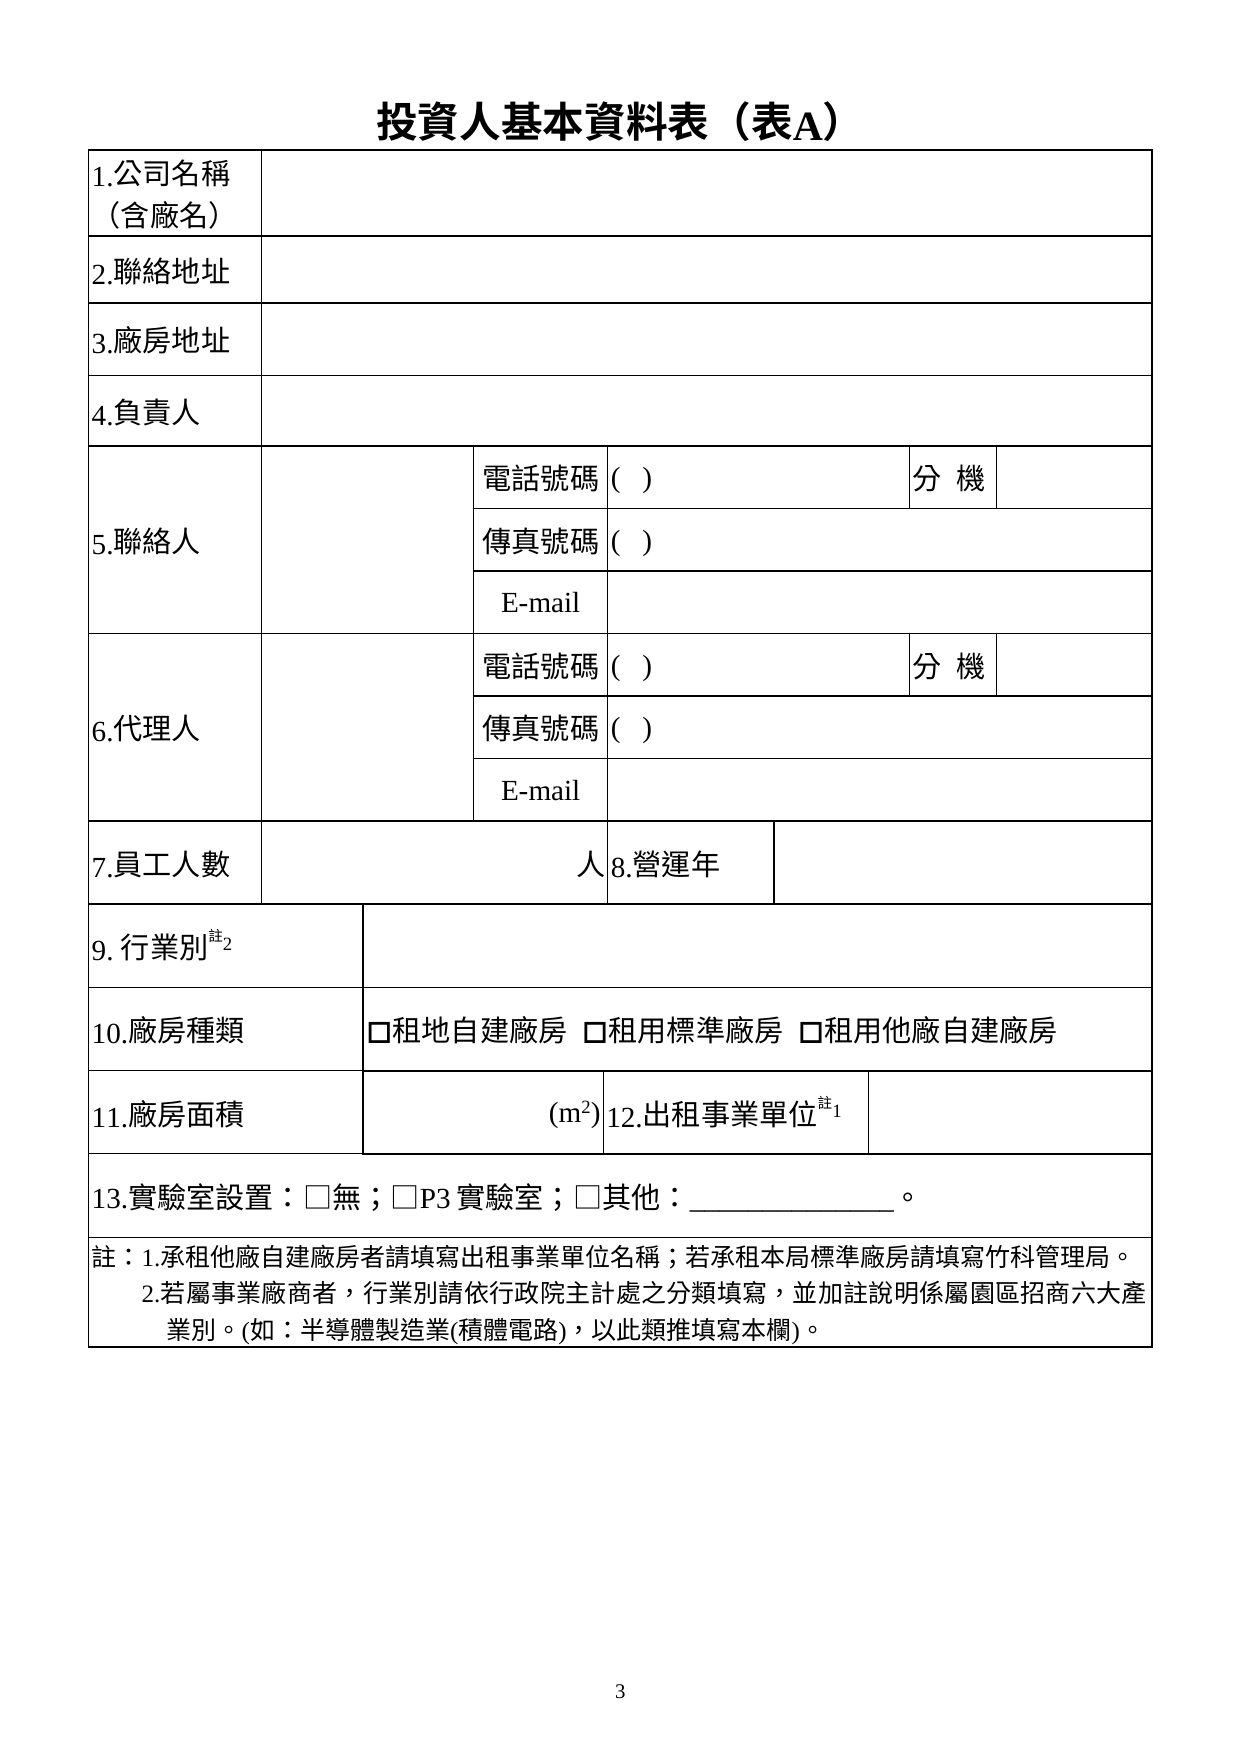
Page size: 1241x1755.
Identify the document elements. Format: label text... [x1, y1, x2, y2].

table_cell 9. 行業別註2 [89, 905, 362, 987]
table_cell [364, 905, 1151, 987]
text 投資人基本資料表（表A） [83, 89, 1158, 149]
table_cell [997, 634, 1151, 695]
table_cell 2.聯絡地址 [89, 237, 261, 302]
table_cell [262, 376, 1151, 445]
table_cell 人 [262, 822, 607, 903]
table_cell [608, 759, 1151, 820]
table_cell 11.廠房面積 [89, 1071, 362, 1153]
table_cell 8.營運年 [608, 822, 773, 903]
table_cell 6.代理人 [89, 634, 261, 820]
table_cell [262, 304, 1151, 374]
table_cell 10.廠房種類 [89, 988, 362, 1070]
table_cell [997, 447, 1151, 507]
table_cell [262, 447, 473, 632]
table_cell 註：1.承租他廠自建廠房者請填寫出租事業單位名稱；若承租本局標準廠房請填寫竹科管理局。 2.若屬事業廠商者，行業別請依行政院主計處之分類填寫，並加註說明係屬園區招商六大產業別。(如：半導體製造業(積體電路)，以此類推填寫本欄)。 [89, 1238, 1151, 1346]
table_cell 租地自建廠房 租用標準廠房 租用他廠自建廠房 [364, 988, 1151, 1070]
table_cell 電話號碼 [474, 634, 607, 695]
table_cell ( ) [608, 697, 1151, 757]
table_cell 電話號碼 [474, 447, 607, 507]
table_header 1.公司名稱 （含廠名） [89, 151, 261, 235]
table_cell 分 機 [910, 634, 996, 695]
table_cell [262, 237, 1151, 302]
table_cell E-mail [474, 572, 607, 632]
table_cell 4.負責人 [89, 376, 261, 445]
table_cell 3.廠房地址 [89, 304, 261, 374]
table_cell 傳真號碼 [474, 509, 607, 570]
table_cell ( ) [608, 509, 1151, 570]
table_cell 分 機 [910, 447, 996, 507]
table_cell 5.聯絡人 [89, 447, 261, 632]
table_header [262, 151, 1151, 235]
table_cell 13.實驗室設置：□無；□P3實驗室；□其他：______________。 [89, 1154, 1151, 1237]
table_cell [608, 572, 1151, 632]
table_cell ( ) [608, 447, 909, 507]
table_cell [869, 1072, 1151, 1153]
table_cell ( ) [608, 634, 909, 695]
table_cell 傳真號碼 [474, 697, 607, 757]
table_cell 12.出租事業單位註1 [604, 1072, 868, 1153]
table_cell [775, 822, 1151, 903]
table_cell (m2) [364, 1072, 603, 1153]
table_cell 7.員工人數 [89, 822, 261, 903]
table_cell E-mail [474, 759, 607, 820]
table_cell [262, 634, 473, 820]
